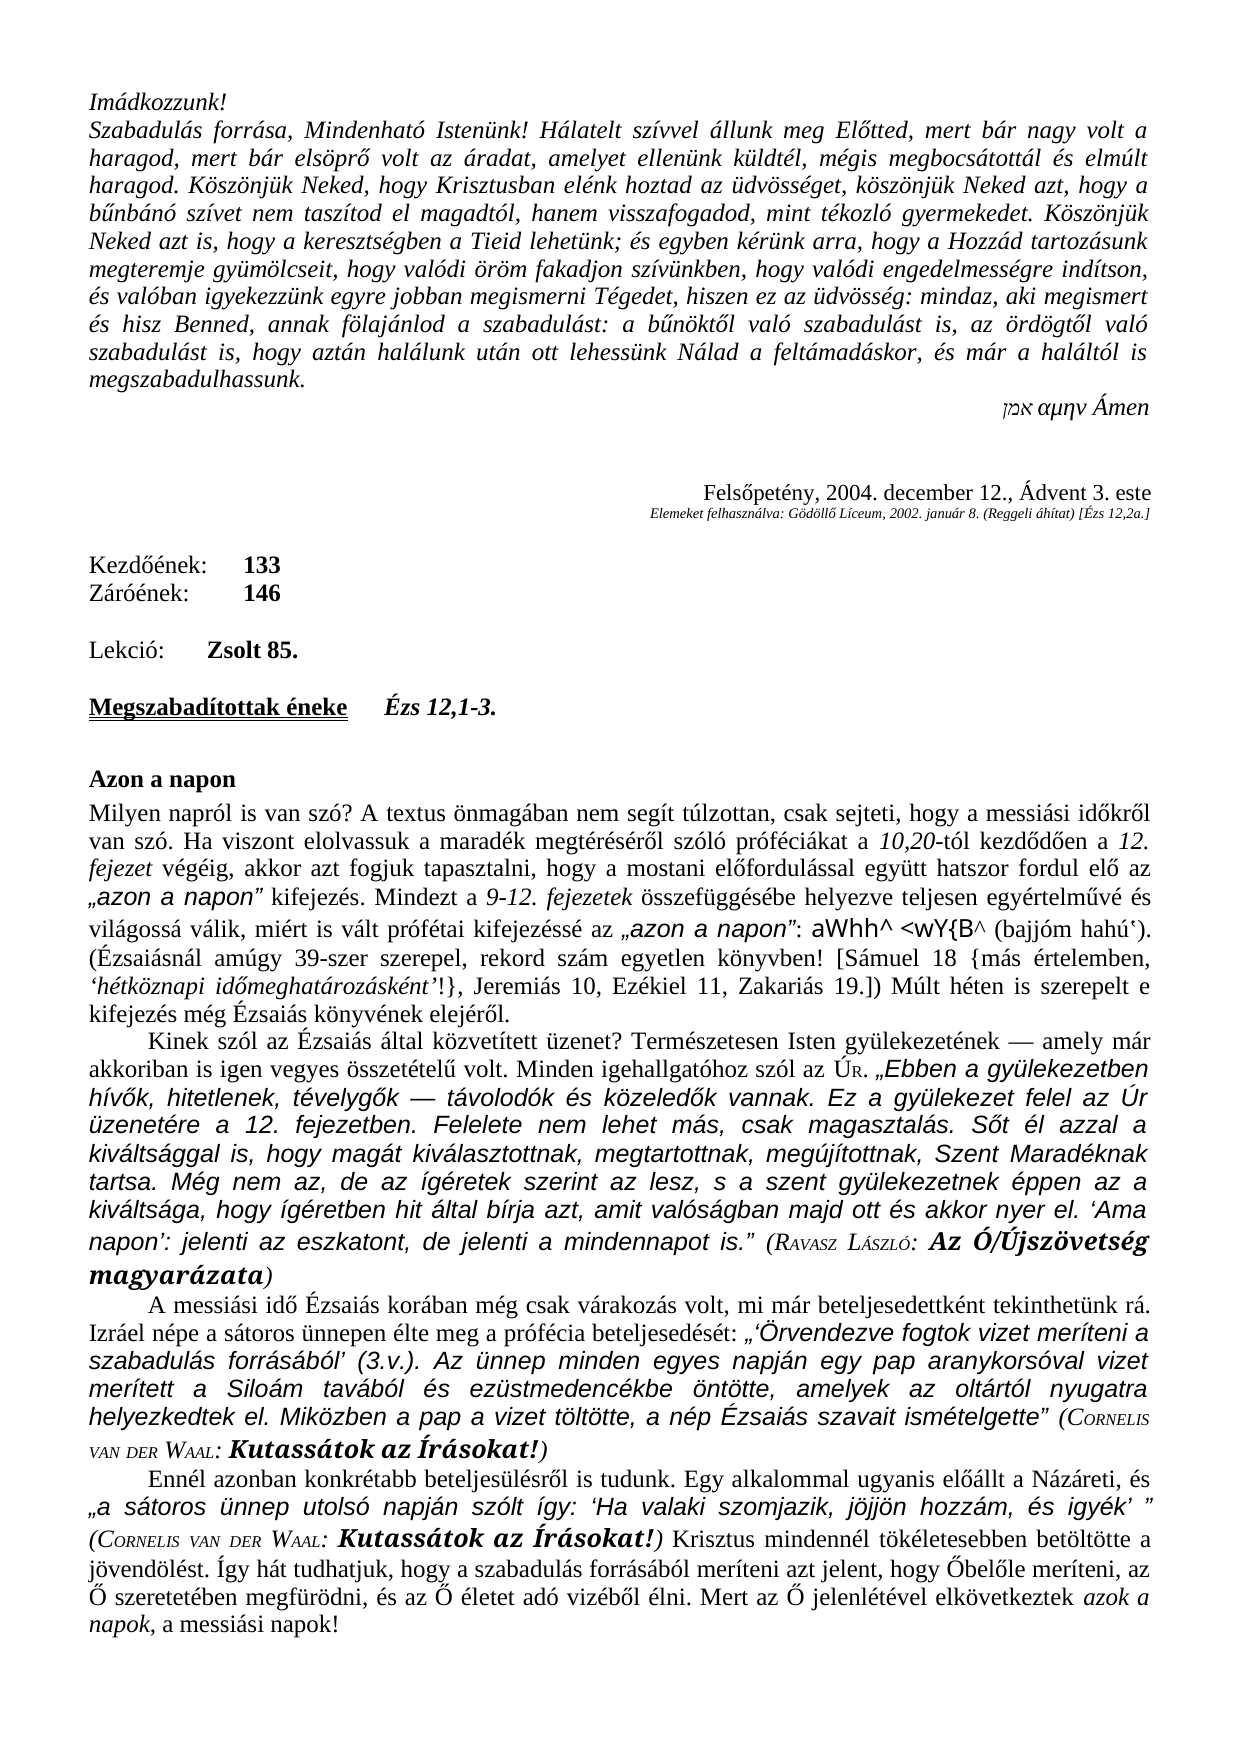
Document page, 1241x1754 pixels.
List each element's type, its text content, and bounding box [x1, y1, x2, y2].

text Megszabadítottak éneke Ézs 12,1-3. [88, 693, 1152, 721]
text Felsőpetény, 2004. december 12., Ádvent 3. este Elemeket felhasználva: Gödöllő Líceum, 2002. január 8. (Reggeli áhítat) [Ézs 12,2a.] [88, 480, 1152, 522]
text Kinek szól az Ézsaiás által közvetített üzenet? Természetesen Isten gyülekezetének ― amely már akkoriban is igen vegyes összetételű volt. Minden igehallgatóhoz szól az Úr. „Ebben a gyülekezetben hívők, hitetlenek, tévelygők ― távolodók és közeledők vannak. Ez a gyülekezet felel az Úr üzenetére a 12. fejezetben. Felelete nem lehet más, csak magasztalás. Sőt él azzal a kiváltsággal is, hogy magát kiválasztottnak, megtartottnak, megújítottnak, Szent Maradéknak tartsa. Még nem az, de az ígéretek szerint az lesz, s a szent gyülekezetnek éppen az a kiváltsága, hogy ígéretben hit által bírja azt, amit valóságban majd ott és akkor nyer el. ‘Ama napon’: jelenti az eszkatont, de jelenti a mindennapot is.” (Ravasz László: Az Ó/Újszövetség magyarázata) [88, 1027, 1152, 1291]
text Záróének: 146 [88, 579, 1152, 607]
subtitle Azon a napon [88, 765, 1152, 793]
text Ennél azonban konkrétabb beteljesülésről is tudunk. Egy alkalommal ugyanis előállt a Názáreti, és „a sátoros ünnep utolsó napján szólt így: ‘Ha valaki szomjazik, jöjjön hozzám, és igyék’ ” (Cornelis van der Waal: Kutassátok az Írásokat!) Krisztus mindennél tökéletesebben betöltötte a jövendölést. Így hát tudhatjuk, hogy a szabadulás forrásából meríteni azt jelent, hogy Őbelőle meríteni, az Ő szeretetében megfürödni, és az Ő életet adó vizéből élni. Mert az Ő jelenlétével elkövetkeztek azok a napok, a messiási napok! [88, 1465, 1152, 1638]
text A messiási idő Ézsaiás korában még csak várakozás volt, mi már beteljesedettként tekinthetünk rá. Izráel népe a sátoros ünnepen élte meg a prófécia beteljesedését: „‘Örvendezve fogtok vizet meríteni a szabadulás forrásából’ (3.v.). Az ünnep minden egyes napján egy pap aranykorsóval vizet merített a Siloám tavából és ezüstmedencékbe öntötte, amelyek az oltártól nyugatra helyezkedtek el. Miközben a pap a vizet töltötte, a nép Ézsaiás szavait ismételgette” (Cornelis van der Waal: Kutassátok az Írásokat!) [88, 1291, 1152, 1465]
text אמן αμην Ámen [88, 393, 1152, 421]
text Kezdőének: 133 [88, 551, 1152, 579]
text Lekció: Zsolt 85. [88, 636, 1152, 664]
text Milyen napról is van szó? A textus önmagában nem segít túlzottan, csak sejteti, hogy a messiási időkről van szó. Ha viszont elolvassuk a maradék megtéréséről szóló próféciákat a 10,20-tól kezdődően a 12. fejezet végéig, akkor azt fogjuk tapasztalni, hogy a mostani előfordulással együtt hatszor fordul elő az „azon a napon” kifejezés. Mindezt a 9-12. fejezetek összefüggésébe helyezve teljesen egyértelművé és világossá válik, miért is vált prófétai kifejezéssé az „azon a napon”: aWhh^ <wY{B^ (bajjóm hahú‛). (Ézsaiásnál amúgy 39-szer szerepel, rekord szám egyetlen könyvben! [Sámuel 18 {más értelemben, ‘hétköznapi időmeghatározásként’!}, Jeremiás 10, Ezékiel 11, Zakariás 19.]) Múlt héten is szerepelt e kifejezés még Ézsaiás könyvének elejéről. [88, 799, 1152, 1027]
text Szabadulás forrása, Mindenható Istenünk! Hálatelt szívvel állunk meg Előtted, mert bár nagy volt a haragod, mert bár elsöprő volt az áradat, amelyet ellenünk küldtél, mégis megbocsátottál és elmúlt haragod. Köszönjük Neked, hogy Krisztusban elénk hoztad az üdvösséget, köszönjük Neked azt, hogy a bűnbánó szívet nem taszítod el magadtól, hanem visszafogadod, mint tékozló gyermekedet. Köszönjük Neked azt is, hogy a keresztségben a Tieid lehetünk; és egyben kérünk arra, hogy a Hozzád tartozásunk megteremje gyümölcseit, hogy valódi öröm fakadjon szívünkben, hogy valódi engedelmességre indítson, és valóban igyekezzünk egyre jobban megismerni Tégedet, hiszen ez az üdvösség: mindaz, aki megismert és hisz Benned, annak fölajánlod a szabadulást: a bűnöktől való szabadulást is, az ördögtől való szabadulást is, hogy aztán halálunk után ott lehessünk Nálad a feltámadáskor, és már a haláltól is megszabadulhassunk. [88, 116, 1152, 393]
text Imádkozzunk! [88, 88, 1152, 116]
